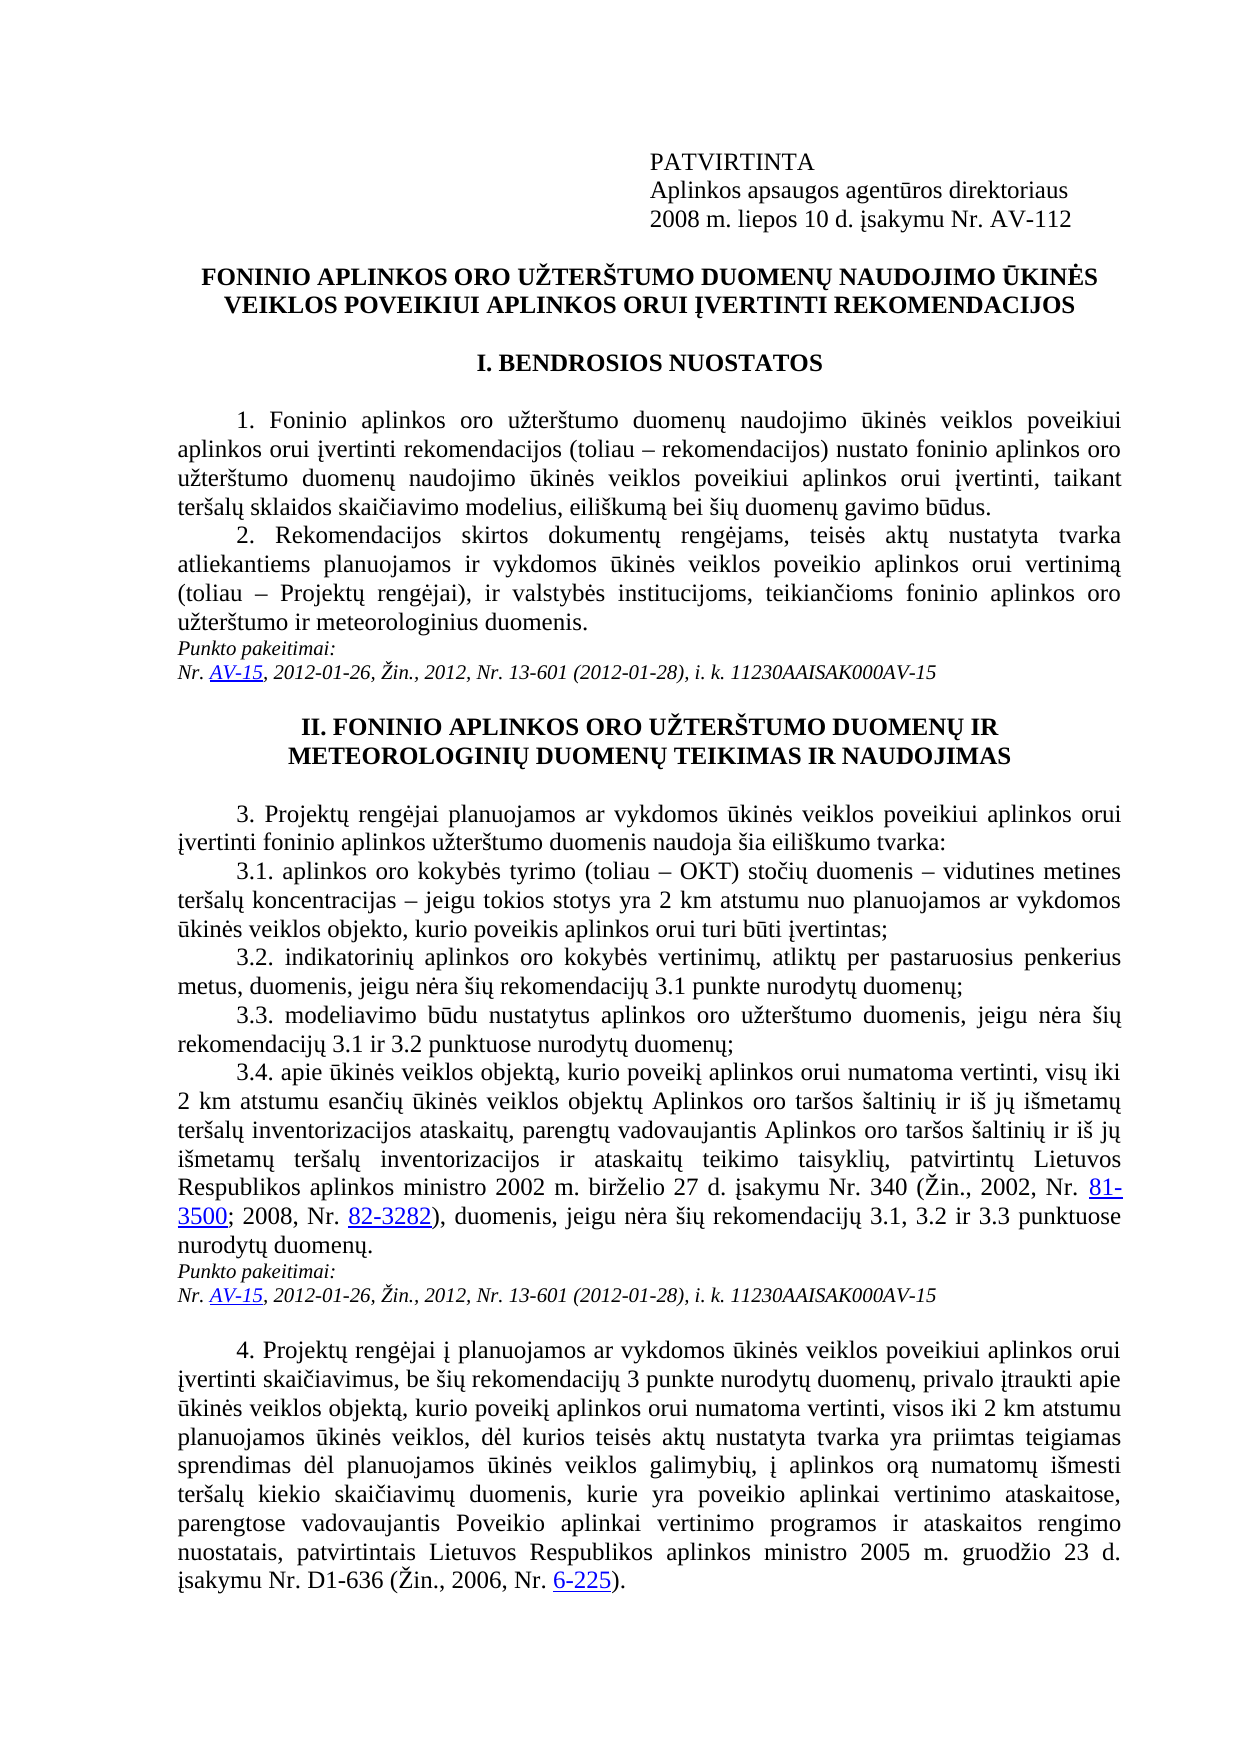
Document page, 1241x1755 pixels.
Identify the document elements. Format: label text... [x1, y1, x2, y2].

text 1. Foninio aplinkos oro užterštumo duomenų naudojimo ūkinės veiklos poveikiui aplinkos orui įvertinti rekomendacijos (toliau – rekomendacijos) nustato foninio aplinkos oro užterštumo duomenų naudojimo ūkinės veiklos poveikiui aplinkos orui įvertinti, taikant teršalų sklaidos skaičiavimo modelius, eiliškumą bei šių duomenų gavimo būdus. [177, 406, 1122, 521]
text 3.3. modeliavimo būdu nustatytus aplinkos oro užterštumo duomenis, jeigu nėra šių rekomendacijų 3.1 ir 3.2 punktuose nurodytų duomenų; [177, 1000, 1122, 1057]
text 2. Rekomendacijos skirtos dokumentų rengėjams, teisės aktų nustatyta tvarka atliekantiems planuojamos ir vykdomos ūkinės veiklos poveikio aplinkos orui vertinimą (toliau – Projektų rengėjai), ir valstybės institucijoms, teikiančioms foninio aplinkos oro užterštumo ir meteorologinius duomenis. [177, 521, 1122, 636]
text Aplinkos apsaugos agentūros direktoriaus 2008 m. liepos 10 d. įsakymu Nr. AV-112 [649, 176, 1122, 233]
text PATVIRTINTA [649, 147, 1122, 176]
text 3.2. indikatorinių aplinkos oro kokybės vertinimų, atliktų per pastaruosius penkerius metus, duomenis, jeigu nėra šių rekomendacijų 3.1 punkte nurodytų duomenų; [177, 942, 1122, 1000]
text Punkto pakeitimai: [177, 636, 1122, 660]
text 3.1. aplinkos oro kokybės tyrimo (toliau – OKT) stočių duomenis – vidutines metines teršalų koncentracijas – jeigu tokios stotys yra 2 km atstumu nuo planuojamos ar vykdomos ūkinės veiklos objekto, kurio poveikis aplinkos orui turi būti įvertintas; [177, 856, 1122, 942]
text 3. Projektų rengėjai planuojamos ar vykdomos ūkinės veiklos poveikiui aplinkos orui įvertinti foninio aplinkos užterštumo duomenis naudoja šia eiliškumo tvarka: [177, 799, 1122, 856]
text 4. Projektų rengėjai į planuojamos ar vykdomos ūkinės veiklos poveikiui aplinkos orui įvertinti skaičiavimus, be šių rekomendacijų 3 punkte nurodytų duomenų, privalo įtraukti apie ūkinės veiklos objektą, kurio poveikį aplinkos orui numatoma vertinti, visos iki 2 km atstumu planuojamos ūkinės veiklos, dėl kurios teisės aktų nustatyta tvarka yra priimtas teigiamas sprendimas dėl planuojamos ūkinės veiklos galimybių, į aplinkos orą numatomų išmesti teršalų kiekio skaičiavimų duomenis, kurie yra poveikio aplinkai vertinimo ataskaitose, parengtose vadovaujantis Poveikio aplinkai vertinimo programos ir ataskaitos rengimo nuostatais, patvirtintais Lietuvos Respublikos aplinkos ministro 2005 m. gruodžio 23 d. įsakymu Nr. D1-636 (Žin., 2006, Nr. 6-225). [177, 1336, 1122, 1594]
text I. BENDROSIOS NUOSTATOS [177, 348, 1122, 377]
text FONINIO APLINKOS ORO UŽTERŠTUMO DUOMENŲ NAUDOJIMO ŪKINĖS VEIKLOS POVEIKIUI APLINKOS ORUI ĮVERTINTI REKOMENDACIJOS [177, 262, 1122, 319]
text II. FONINIO APLINKOS ORO UŽTERŠTUMO DUOMENŲ IR METEOROLOGINIŲ DUOMENŲ TEIKIMAS IR NAUDOJIMAS [177, 712, 1122, 770]
text 3.4. apie ūkinės veiklos objektą, kurio poveikį aplinkos orui numatoma vertinti, visų iki 2 km atstumu esančių ūkinės veiklos objektų Aplinkos oro taršos šaltinių ir iš jų išmetamų teršalų inventorizacijos ataskaitų, parengtų vadovaujantis Aplinkos oro taršos šaltinių ir iš jų išmetamų teršalų inventorizacijos ir ataskaitų teikimo taisyklių, patvirtintų Lietuvos Respublikos aplinkos ministro 2002 m. birželio 27 d. įsakymu Nr. 340 (Žin., 2002, Nr. 81-3500; 2008, Nr. 82-3282), duomenis, jeigu nėra šių rekomendacijų 3.1, 3.2 ir 3.3 punktuose nurodytų duomenų. [177, 1057, 1122, 1259]
text Punkto pakeitimai: [177, 1259, 1122, 1283]
text Nr. AV-15, 2012-01-26, Žin., 2012, Nr. 13-601 (2012-01-28), i. k. 11230AAISAK000AV-15 [177, 1283, 1122, 1307]
text Nr. AV-15, 2012-01-26, Žin., 2012, Nr. 13-601 (2012-01-28), i. k. 11230AAISAK000AV-15 [177, 660, 1122, 684]
